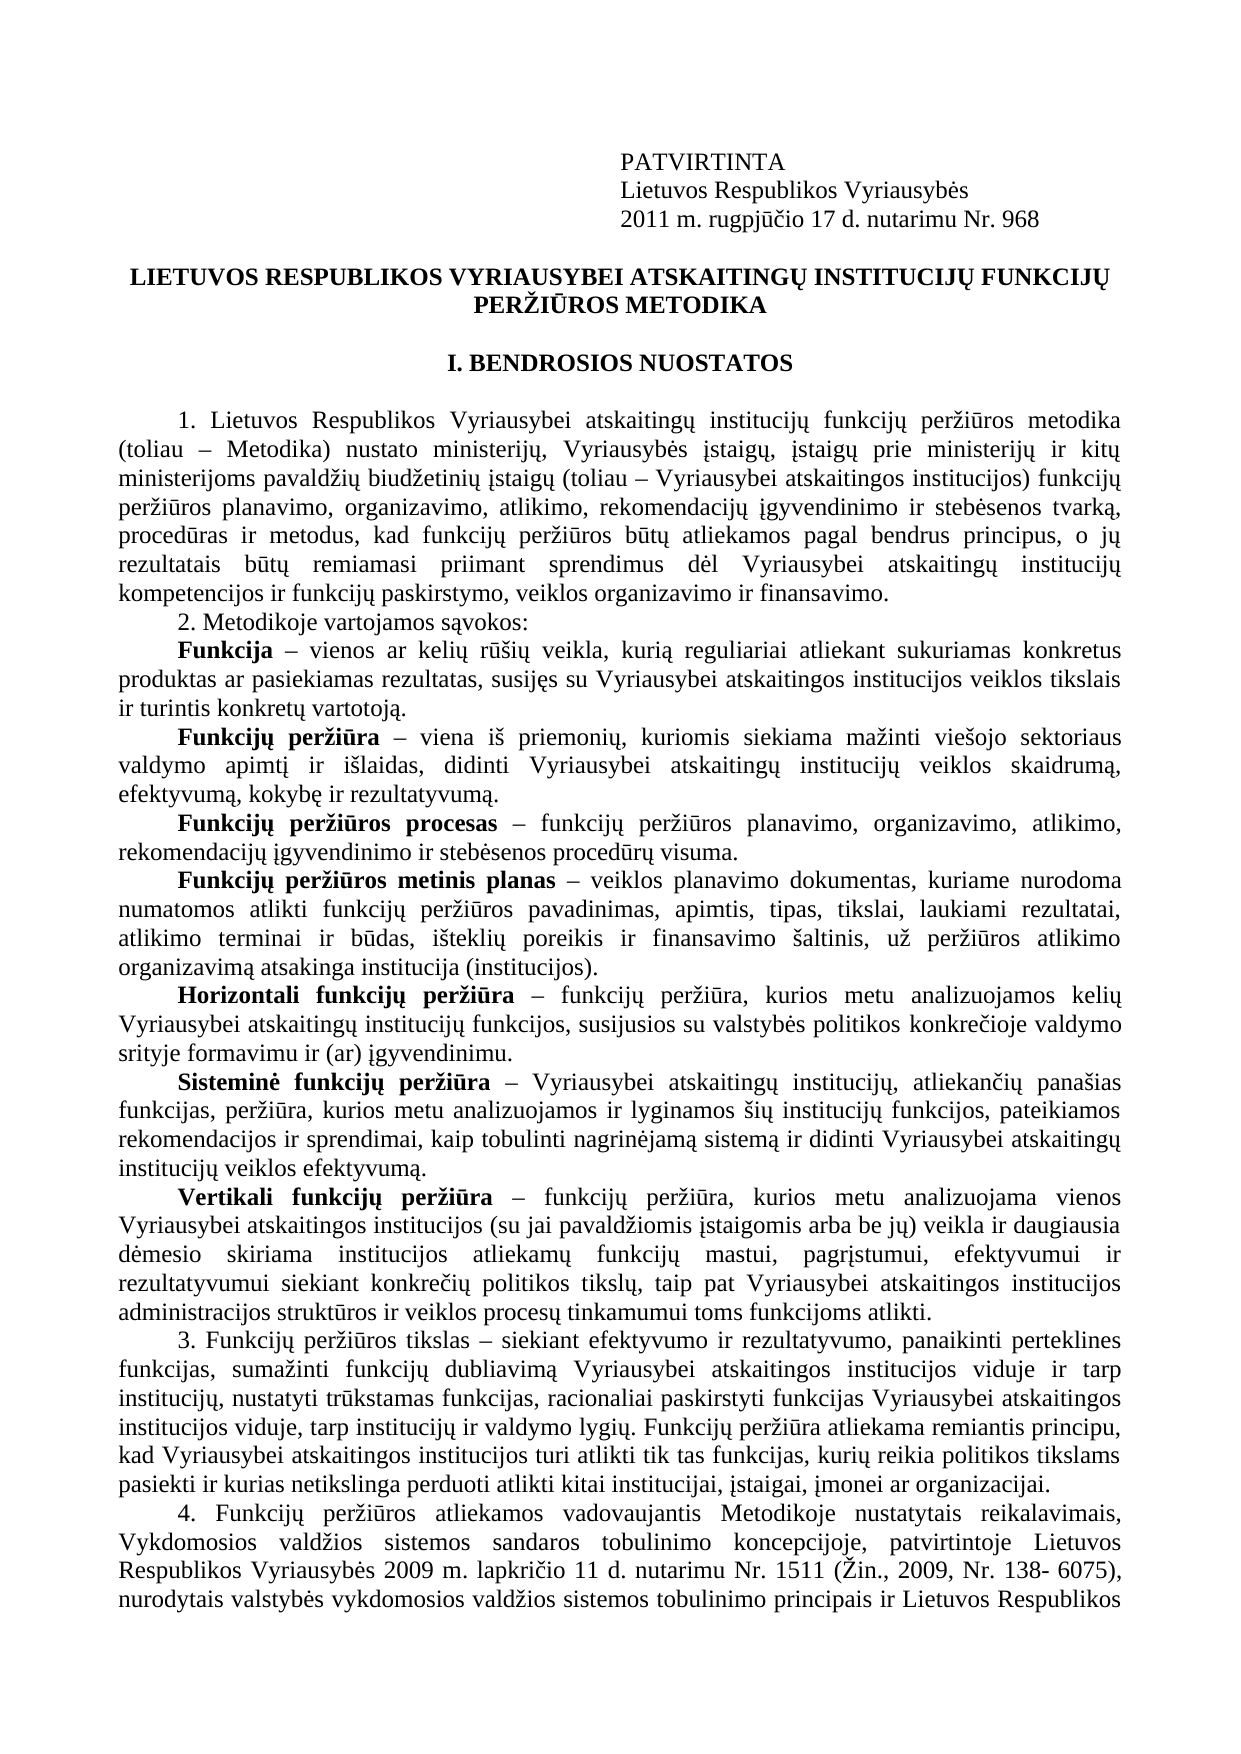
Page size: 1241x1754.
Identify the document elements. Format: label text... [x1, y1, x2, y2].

text Funkcijų peržiūros procesas – funkcijų peržiūros planavimo, organizavimo, atlikimo, rekomendacijų įgyvendinimo ir stebėsenos procedūrų visuma. [118, 808, 1122, 866]
text LIETUVOS RESPUBLIKOS VYRIAUSYBEI ATSKAITINGŲ INSTITUCIJŲ FUNKCIJŲ PERŽIŪROS METODIKA [118, 262, 1122, 319]
text I. BENDROSIOS NUOSTATOS [118, 348, 1122, 377]
text Patvirtinta [620, 147, 1122, 176]
text 4. Funkcijų peržiūros atliekamos vadovaujantis Metodikoje nustatytais reikalavimais, Vykdomosios valdžios sistemos sandaros tobulinimo koncepcijoje, patvirtintoje Lietuvos Respublikos Vyriausybės 2009 m. lapkričio 11 d. nutarimu Nr. 1511 (Žin., 2009, Nr. 138- 6075), nurodytais valstybės vykdomosios valdžios sistemos tobulinimo principais ir Lietuvos Respublikos [118, 1498, 1122, 1613]
text Funkcijų peržiūra – viena iš priemonių, kuriomis siekiama mažinti viešojo sektoriaus valdymo apimtį ir išlaidas, didinti Vyriausybei atskaitingų institucijų veiklos skaidrumą, efektyvumą, kokybę ir rezultatyvumą. [118, 722, 1122, 808]
text Vertikali funkcijų peržiūra – funkcijų peržiūra, kurios metu analizuojama vienos Vyriausybei atskaitingos institucijos (su jai pavaldžiomis įstaigomis arba be jų) veikla ir daugiausia dėmesio skiriama institucijos atliekamų funkcijų mastui, pagrįstumui, efektyvumui ir rezultatyvumui siekiant konkrečių politikos tikslų, taip pat Vyriausybei atskaitingos institucijos administracijos struktūros ir veiklos procesų tinkamumui toms funkcijoms atlikti. [118, 1182, 1122, 1326]
text 2. Metodikoje vartojamos sąvokos: [118, 607, 1122, 636]
text Horizontali funkcijų peržiūra – funkcijų peržiūra, kurios metu analizuojamos kelių Vyriausybei atskaitingų institucijų funkcijos, susijusios su valstybės politikos konkrečioje valdymo srityje formavimu ir (ar) įgyvendinimu. [118, 981, 1122, 1067]
text 2011 m. rugpjūčio 17 d. nutarimu Nr. 968 [620, 204, 1122, 233]
text 3. Funkcijų peržiūros tikslas – siekiant efektyvumo ir rezultatyvumo, panaikinti perteklines funkcijas, sumažinti funkcijų dubliavimą Vyriausybei atskaitingos institucijos viduje ir tarp institucijų, nustatyti trūkstamas funkcijas, racionaliai paskirstyti funkcijas Vyriausybei atskaitingos institucijos viduje, tarp institucijų ir valdymo lygių. Funkcijų peržiūra atliekama remiantis principu, kad Vyriausybei atskaitingos institucijos turi atlikti tik tas funkcijas, kurių reikia politikos tikslams pasiekti ir kurias netikslinga perduoti atlikti kitai institucijai, įstaigai, įmonei ar organizacijai. [118, 1326, 1122, 1498]
text Funkcijų peržiūros metinis planas – veiklos planavimo dokumentas, kuriame nurodoma numatomos atlikti funkcijų peržiūros pavadinimas, apimtis, tipas, tikslai, laukiami rezultatai, atlikimo terminai ir būdas, išteklių poreikis ir finansavimo šaltinis, už peržiūros atlikimo organizavimą atsakinga institucija (institucijos). [118, 866, 1122, 981]
text Funkcija – vienos ar kelių rūšių veikla, kurią reguliariai atliekant sukuriamas konkretus produktas ar pasiekiamas rezultatas, susijęs su Vyriausybei atskaitingos institucijos veiklos tikslais ir turintis konkretų vartotoją. [118, 636, 1122, 722]
text Sisteminė funkcijų peržiūra – Vyriausybei atskaitingų institucijų, atliekančių panašias funkcijas, peržiūra, kurios metu analizuojamos ir lyginamos šių institucijų funkcijos, pateikiamos rekomendacijos ir sprendimai, kaip tobulinti nagrinėjamą sistemą ir didinti Vyriausybei atskaitingų institucijų veiklos efektyvumą. [118, 1067, 1122, 1182]
text 1. Lietuvos Respublikos Vyriausybei atskaitingų institucijų funkcijų peržiūros metodika (toliau – Metodika) nustato ministerijų, Vyriausybės įstaigų, įstaigų prie ministerijų ir kitų ministerijoms pavaldžių biudžetinių įstaigų (toliau – Vyriausybei atskaitingos institucijos) funkcijų peržiūros planavimo, organizavimo, atlikimo, rekomendacijų įgyvendinimo ir stebėsenos tvarką, procedūras ir metodus, kad funkcijų peržiūros būtų atliekamos pagal bendrus principus, o jų rezultatais būtų remiamasi priimant sprendimus dėl Vyriausybei atskaitingų institucijų kompetencijos ir funkcijų paskirstymo, veiklos organizavimo ir finansavimo. [118, 406, 1122, 607]
text Lietuvos Respublikos Vyriausybės [620, 176, 1122, 204]
